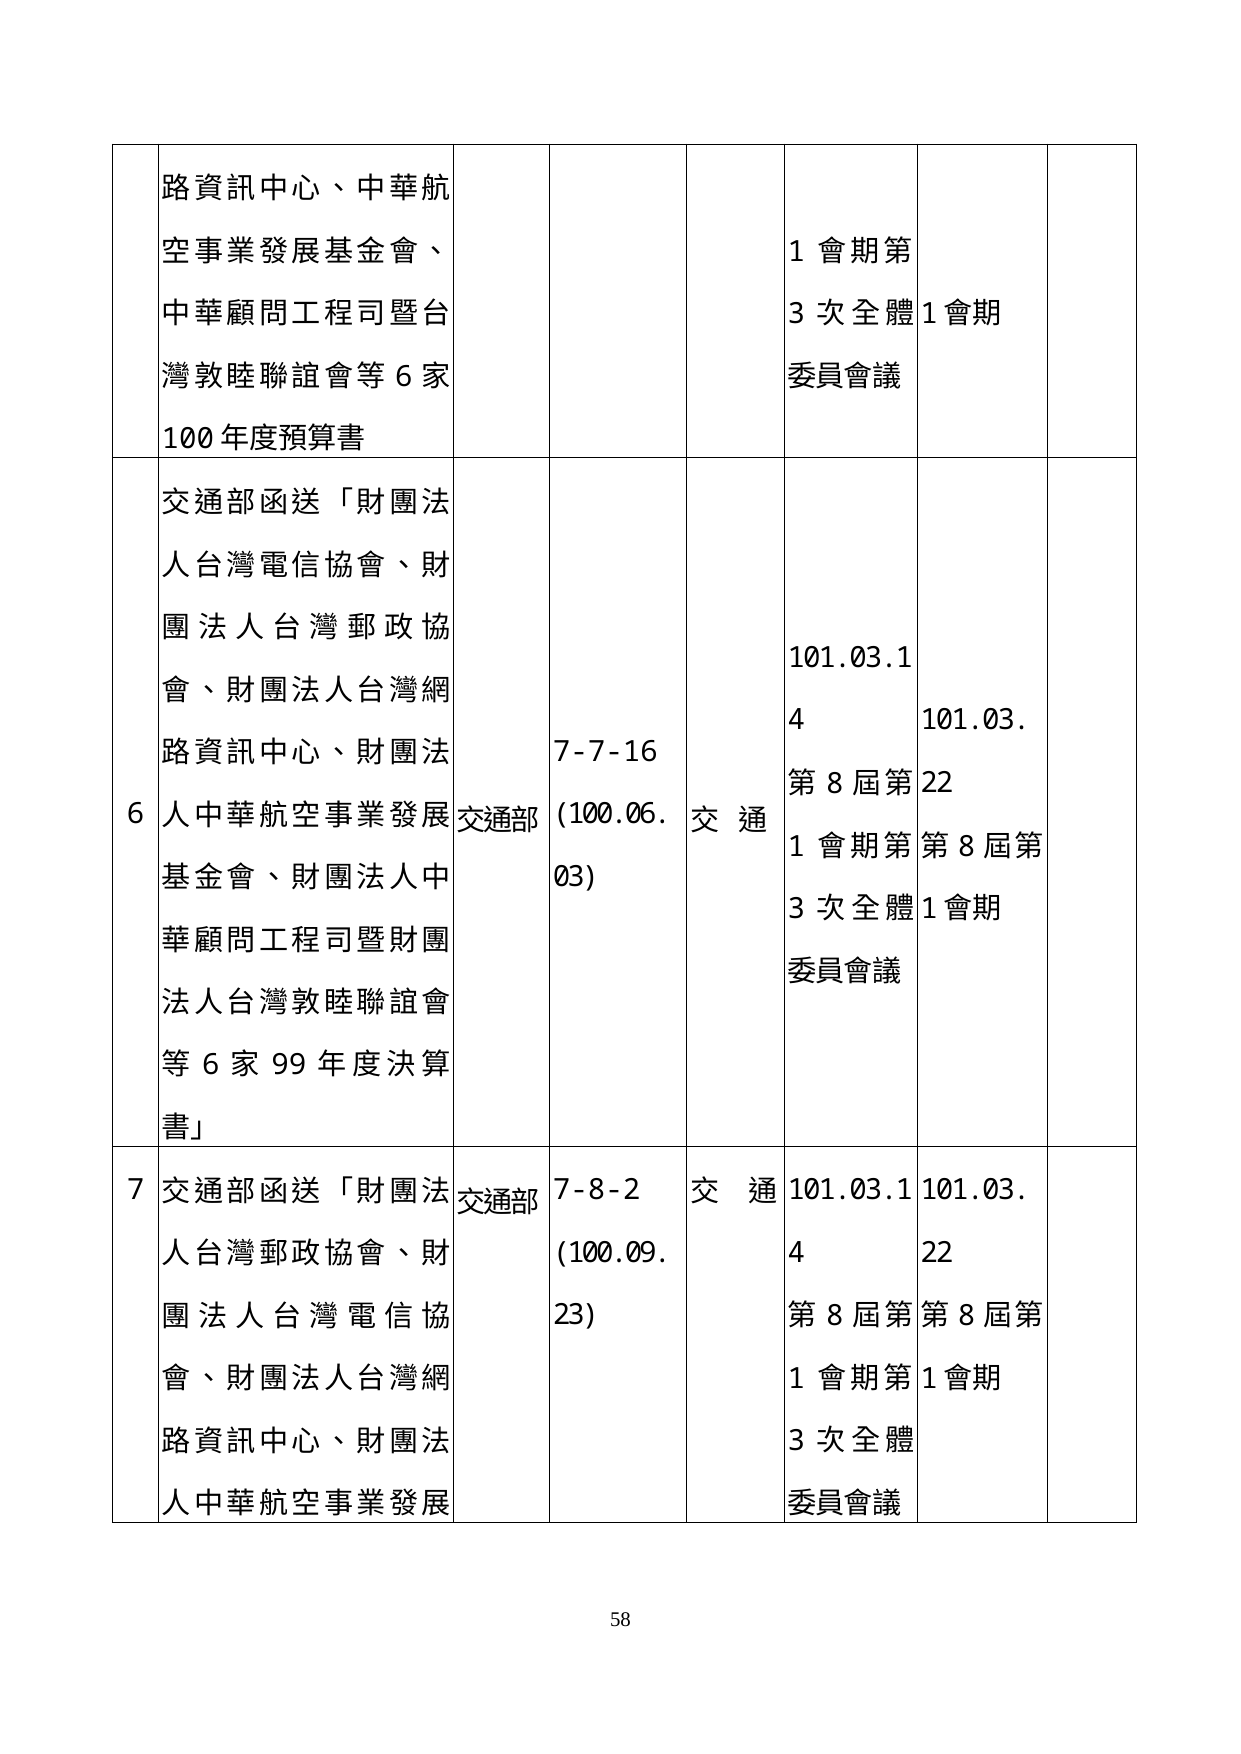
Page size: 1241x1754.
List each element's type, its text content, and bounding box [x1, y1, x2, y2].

table_cell [550, 145, 686, 457]
table_cell 7 [113, 1147, 158, 1522]
table_cell 交 通 [687, 458, 784, 1146]
table_cell 6 [113, 458, 158, 1146]
table_cell 7-7-16 (100.06.03) [550, 458, 686, 1146]
table_cell 交通部 [454, 458, 549, 1146]
table_cell [113, 145, 158, 457]
table_cell 交通部函送「財團法人台灣郵政協會、財團法人台灣電信協會、財團法人台灣網路資訊中心、財團法人中華航空事業發展 [159, 1147, 453, 1522]
table_cell [454, 145, 549, 457]
table_cell 101.03.22 第8屆第1會期 [918, 1147, 1047, 1522]
table_cell [687, 145, 784, 457]
table_cell 101.03.14 第8屆第1會期第3次全體委員會議 [785, 1147, 917, 1522]
table_cell 101.03.14 第8屆第1會期第3次全體委員會議 [785, 458, 917, 1146]
table_cell [1048, 145, 1136, 457]
table_cell [1048, 458, 1136, 1146]
table_cell 1會期第3次全體委員會議 [785, 145, 917, 457]
table_cell 交 通 [687, 1147, 784, 1522]
table_cell 交通部 [454, 1147, 549, 1522]
table_cell 101.03.22 第8屆第1會期 [918, 458, 1047, 1146]
table_cell 7-8-2 (100.09.23) [550, 1147, 686, 1522]
table_cell 1會期 [918, 145, 1047, 457]
table_cell 交通部函送「財團法人台灣電信協會、財團法人台灣郵政協會、財團法人台灣網路資訊中心、財團法人中華航空事業發展基金會、財團法人中華顧問工程司暨財團法人台灣敦睦聯誼會等6家99年度決算書」 [159, 458, 453, 1146]
table_cell 路資訊中心、中華航空事業發展基金會、中華顧問工程司暨台灣敦睦聯誼會等6家100年度預算書 [159, 145, 453, 457]
table_cell [1048, 1147, 1136, 1522]
